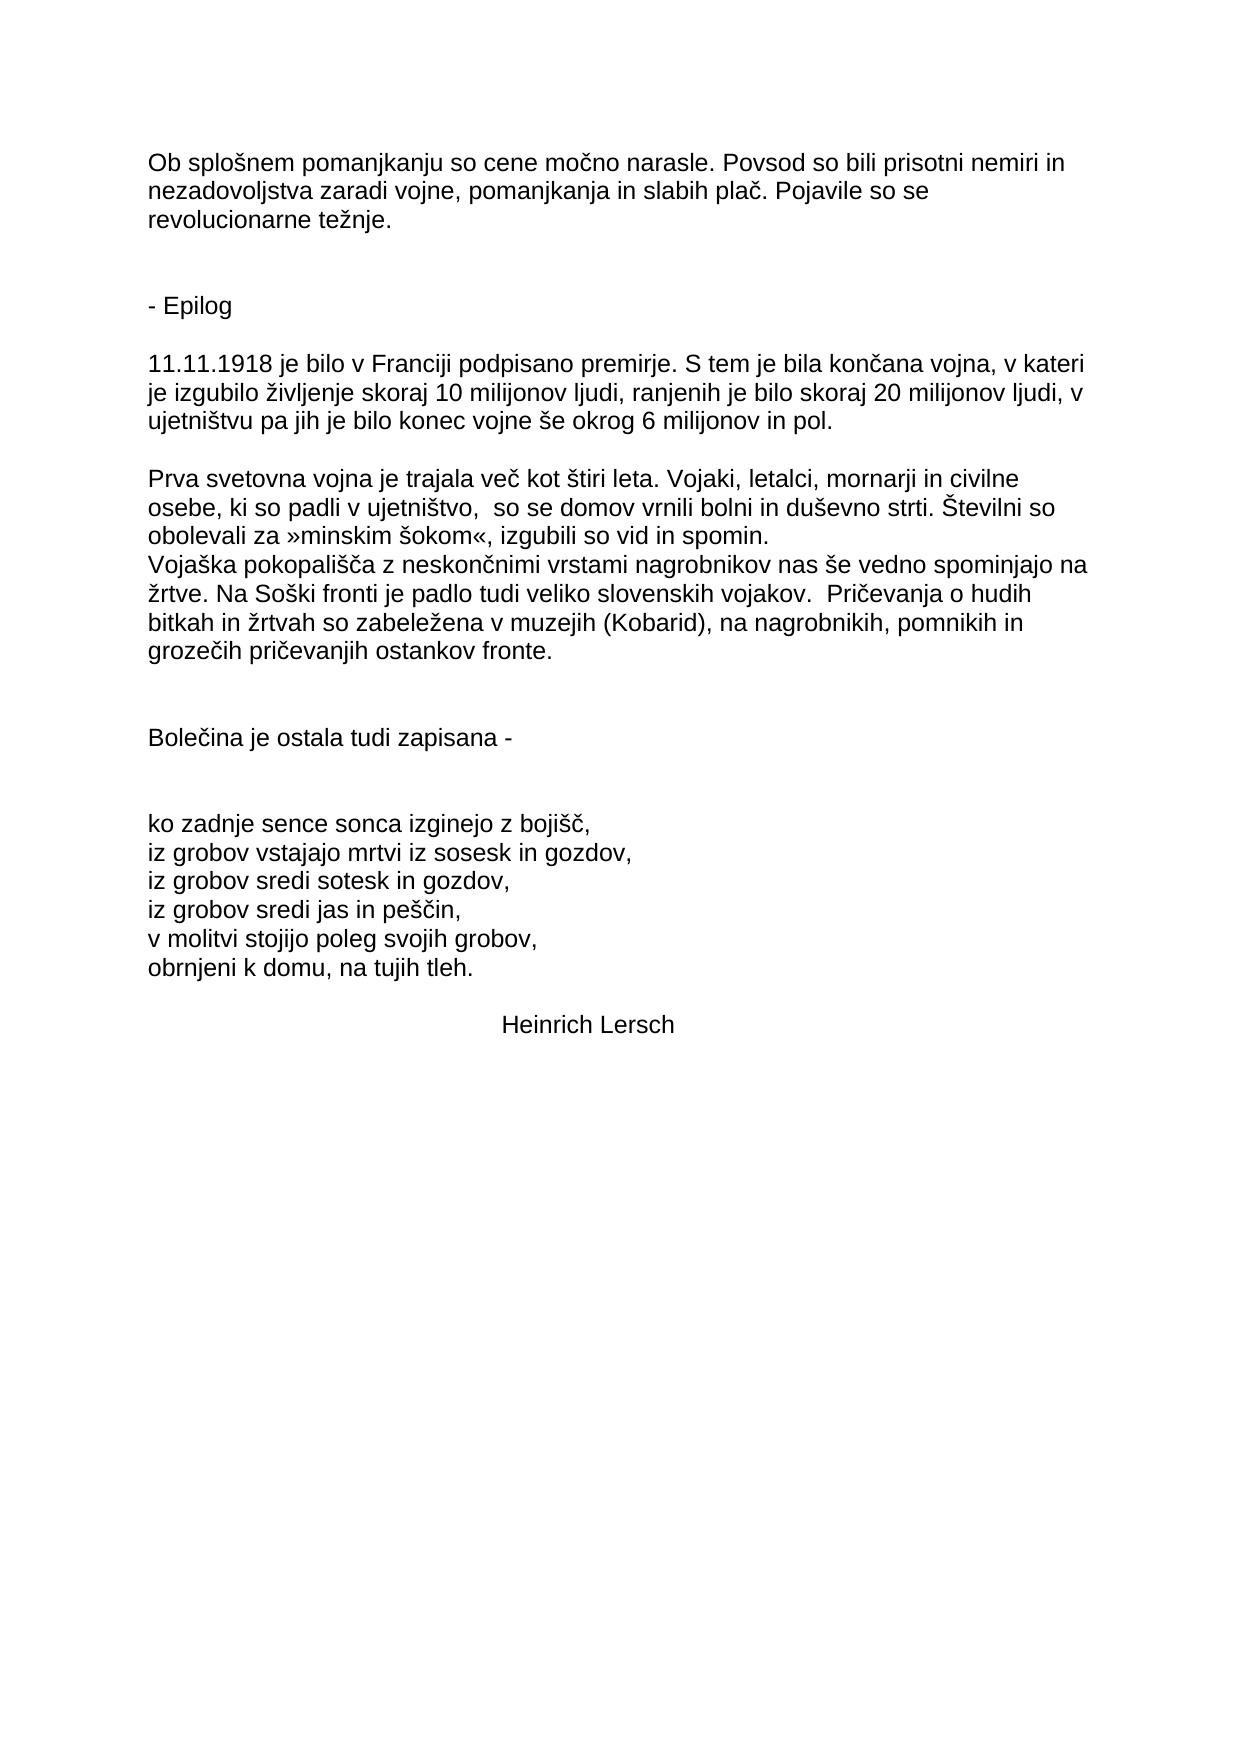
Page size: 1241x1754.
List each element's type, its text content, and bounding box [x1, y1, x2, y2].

text - Epilog [148, 291, 1093, 320]
text iz grobov sredi sotesk in gozdov, [148, 866, 1093, 895]
text iz grobov sredi jas in peščin, [148, 895, 1093, 924]
text obrnjeni k domu, na tujih tleh. [148, 953, 1093, 981]
text Ob splošnem pomanjkanju so cene močno narasle. Povsod so bili prisotni nemiri in nezadovoljstva zaradi vojne, pomanjkanja in slabih plač. Pojavile so se revolucionarne težnje. [148, 148, 1093, 234]
text Heinrich Lersch [148, 1010, 1093, 1039]
text v molitvi stojijo poleg svojih grobov, [148, 924, 1093, 953]
text iz grobov vstajajo mrtvi iz sosesk in gozdov, [148, 838, 1093, 866]
text ko zadnje sence sonca izginejo z bojišč, [148, 809, 1093, 838]
text Vojaška pokopališča z neskončnimi vrstami nagrobnikov nas še vedno spominjajo na žrtve. Na Soški fronti je padlo tudi veliko slovenskih vojakov. Pričevanja o hudih bitkah in žrtvah so zabeležena v muzejih (Kobarid), na nagrobnikih, pomnikih in grozečih pričevanjih ostankov fronte. [148, 550, 1093, 665]
text 11.11.1918 je bilo v Franciji podpisano premirje. S tem je bila končana vojna, v kateri je izgubilo življenje skoraj 10 milijonov ljudi, ranjenih je bilo skoraj 20 milijonov ljudi, v ujetništvu pa jih je bilo konec vojne še okrog 6 milijonov in pol. [148, 349, 1093, 435]
text Bolečina je ostala tudi zapisana - [148, 723, 1093, 751]
text Prva svetovna vojna je trajala več kot štiri leta. Vojaki, letalci, mornarji in civilne osebe, ki so padli v ujetništvo, so se domov vrnili bolni in duševno strti. Številni so obolevali za »minskim šokom«, izgubili so vid in spomin. [148, 464, 1093, 550]
